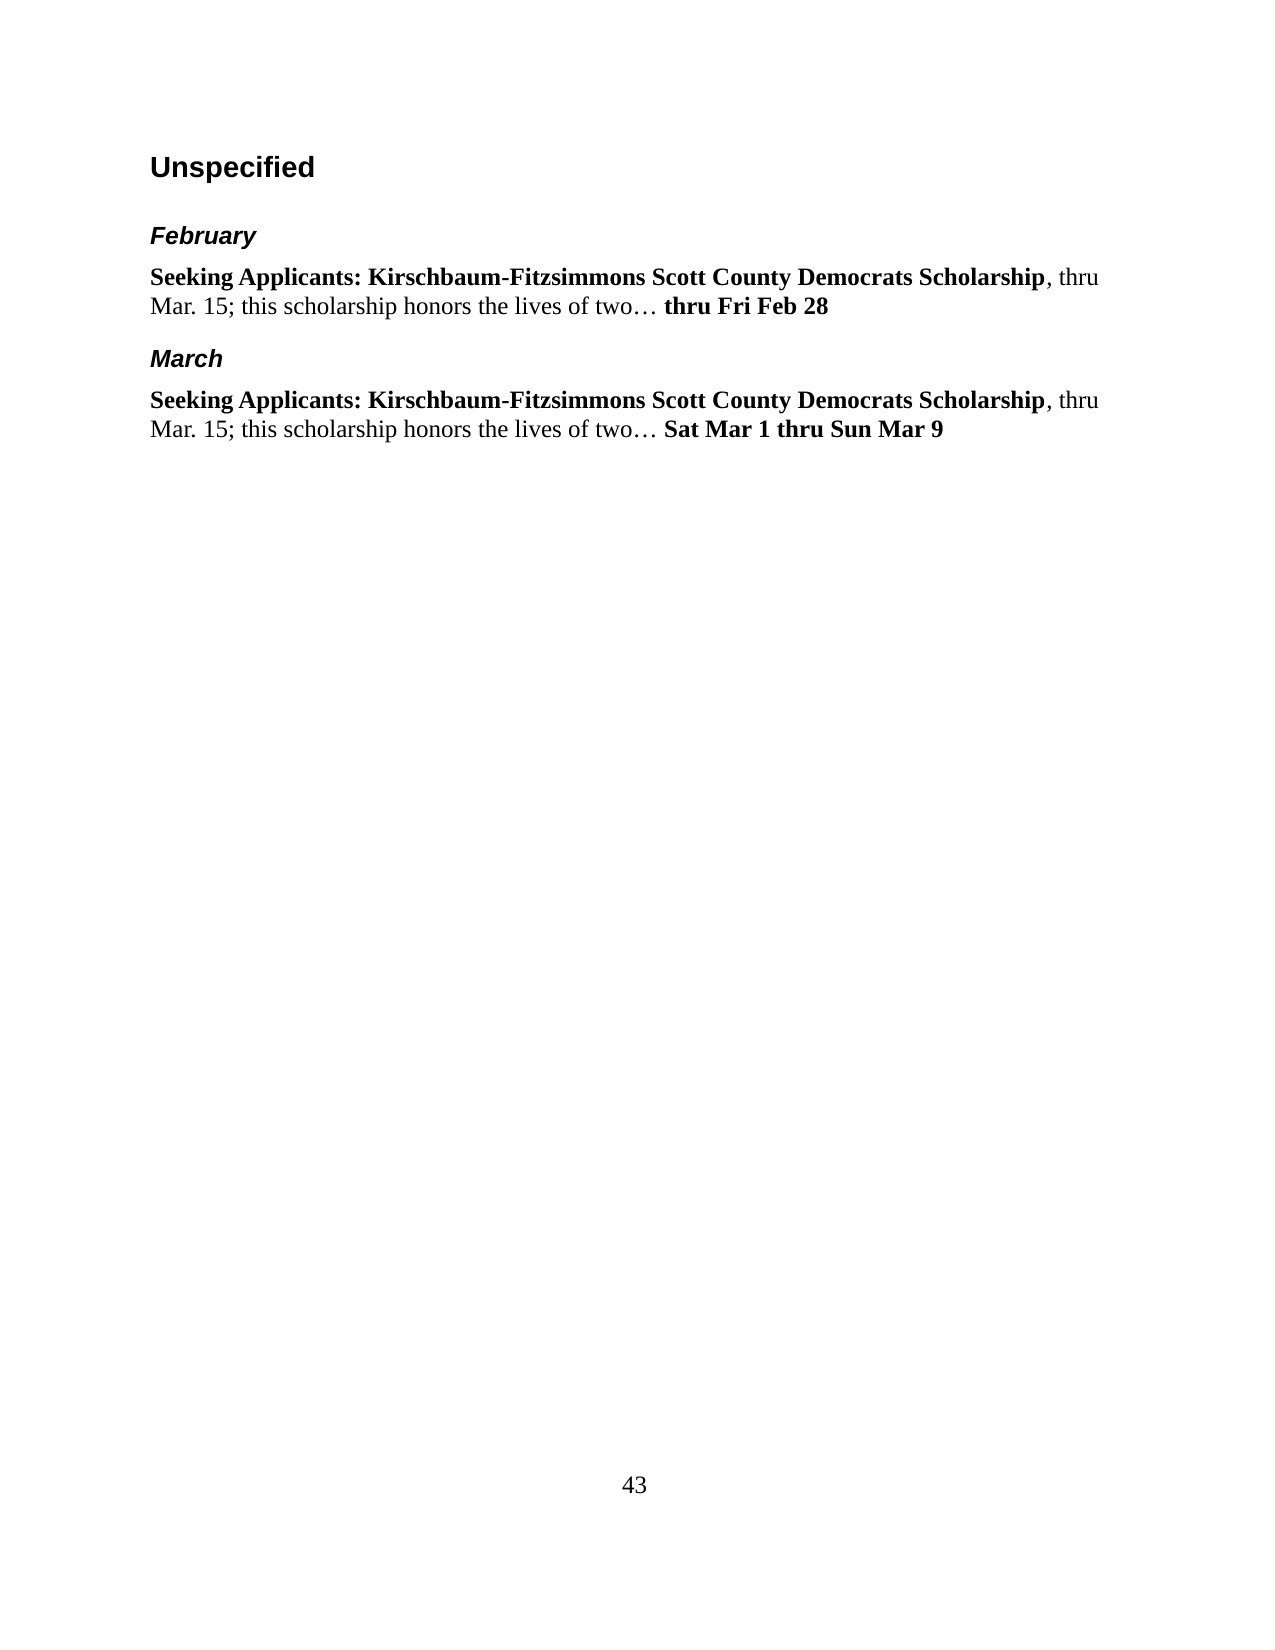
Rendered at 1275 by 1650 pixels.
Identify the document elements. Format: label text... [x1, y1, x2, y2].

subtitle February [150, 221, 1125, 249]
text Seeking Applicants: Kirschbaum-Fitzsimmons Scott County Democrats Scholarship, thru Mar. 15; this scholarship honors the lives of two… thru Fri Feb 28 [150, 262, 1125, 319]
text Seeking Applicants: Kirschbaum-Fitzsimmons Scott County Democrats Scholarship, thru Mar. 15; this scholarship honors the lives of two… Sat Mar 1 thru Sun Mar 9 [150, 386, 1125, 443]
subtitle March [150, 344, 1125, 373]
subtitle Unspecified [150, 150, 1125, 183]
